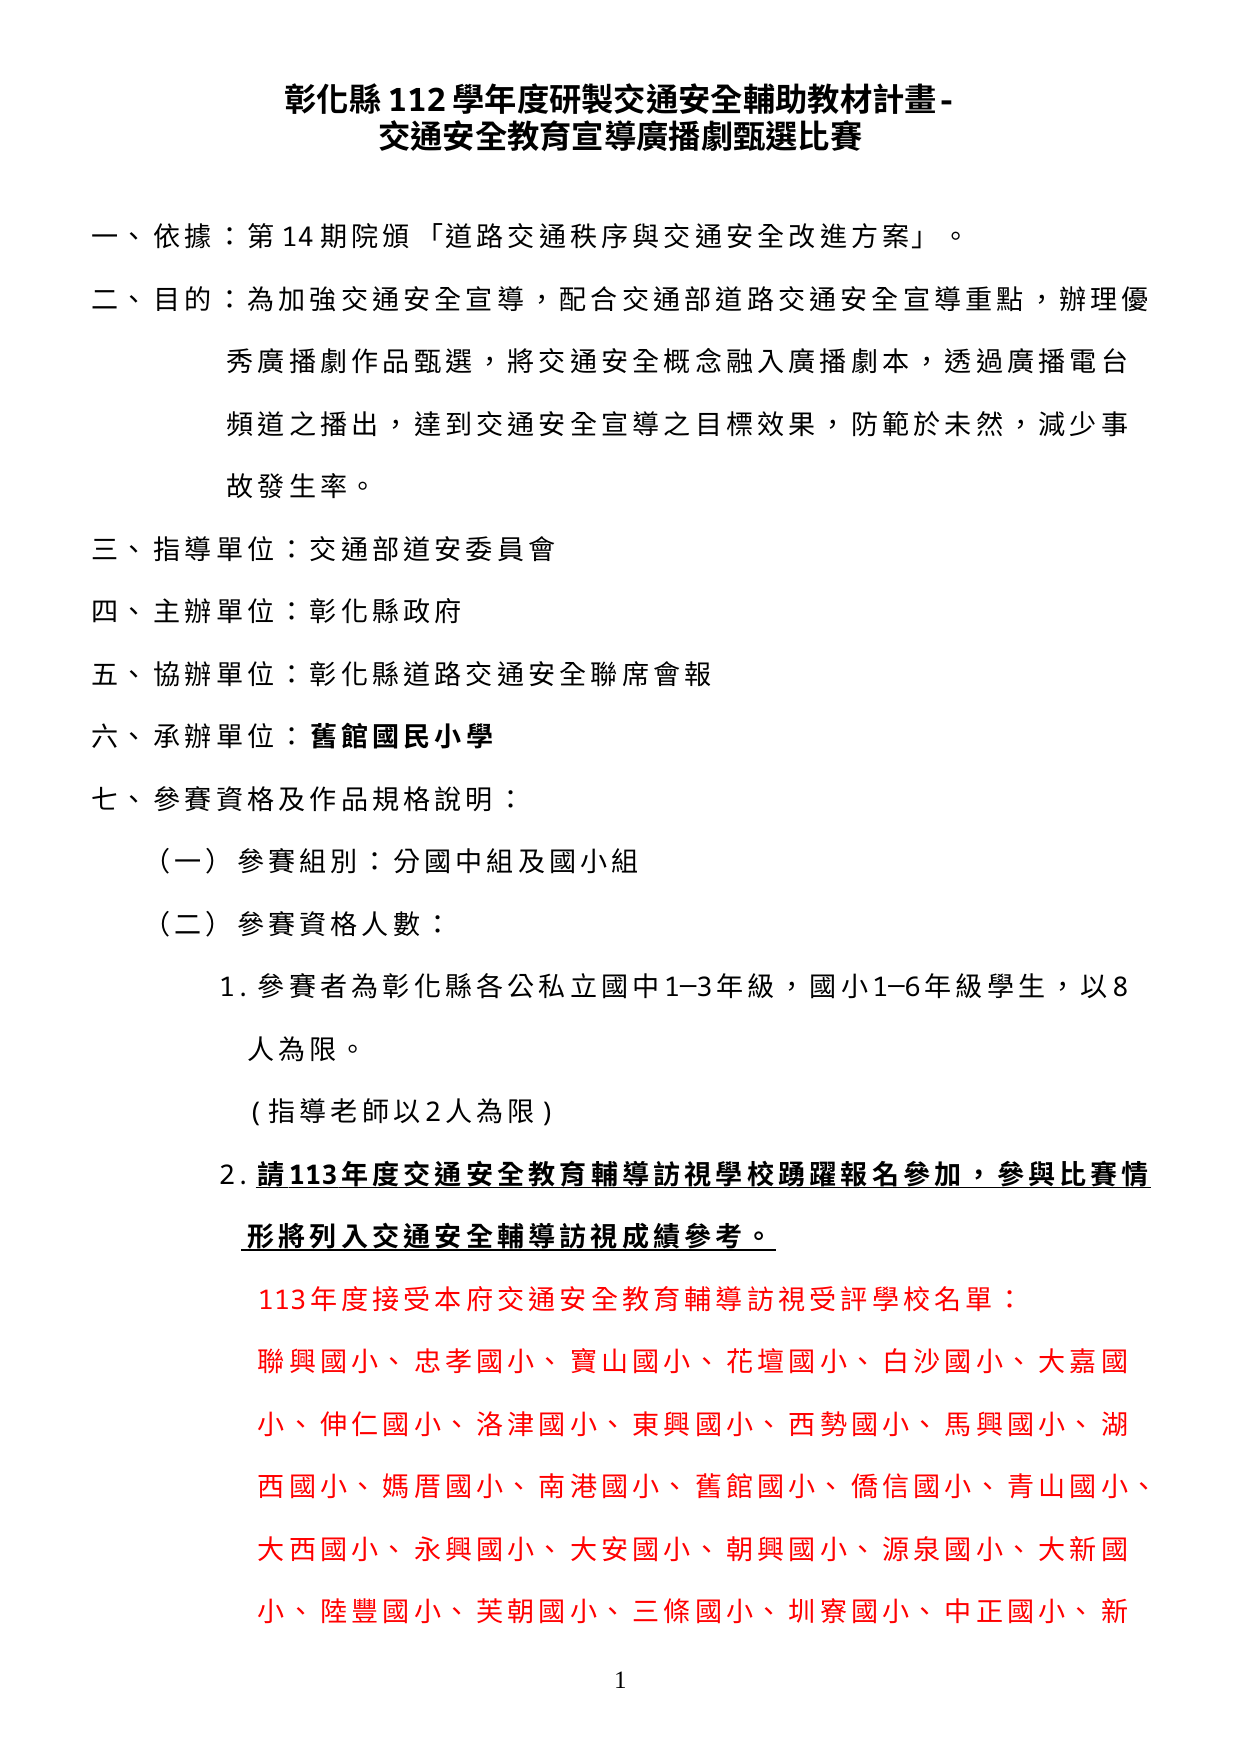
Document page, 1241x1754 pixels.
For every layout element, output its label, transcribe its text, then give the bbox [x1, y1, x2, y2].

text 113年度接受本府交通安全教育輔導訪視受評學校名單： 聯興國小、忠孝國小、寶山國小、花壇國小、白沙國小、大嘉國小、伸仁國小、洛津國小、東興國小、西勢國小、馬興國小、湖西國小、媽厝國小、南港國小、舊館國小、僑信國小、青山國小、大西國小、永興國小、大安國小、朝興國小、源泉國小、大新國小、陸豐國小、芙朝國小、三條國小、圳寮國小、中正國小、新生國小、西港國小、民靖國小、王功國小、彰安國中、芬園國中、線西國中、秀水國中、埔鹽國中、大同國中、二水國中、溪陽國中、原斗國中小。 [251, 1256, 1151, 1631]
text 一、依據：第14期院頒「道路交通秩序與交通安全改進方案」。 [89, 193, 1151, 256]
text 五、協辦單位：彰化縣道路交通安全聯席會報 [89, 631, 1151, 693]
text 七、參賽資格及作品規格說明： [89, 756, 1151, 818]
text （二）參賽資格人數： [139, 881, 1151, 943]
text 1.參賽者為彰化縣各公私立國中1─3年級，國小1─6年級學生，以8人為限。 (指導老師以2人為限) [214, 943, 1151, 1131]
text 彰化縣112學年度研製交通安全輔助教材計畫- [89, 81, 1151, 118]
text 六、承辦單位：舊館國民小學 [89, 693, 1151, 756]
text 二、目的：為加強交通安全宣導，配合交通部道路交通安全宣導重點，辦理優秀廣播劇作品甄選，將交通安全概念融入廣播劇本，透過廣播電台頻道之播出，達到交通安全宣導之目標效果，防範於未然，減少事故發生率。 [89, 256, 1151, 506]
text （一）參賽組別：分國中組及國小組 [139, 818, 1151, 881]
text 三、指導單位：交通部道安委員會 [89, 506, 1151, 568]
text 四、主辦單位：彰化縣政府 [89, 568, 1151, 631]
text 交通安全教育宣導廣播劇甄選比賽 [89, 118, 1151, 156]
text 2.請113年度交通安全教育輔導訪視學校踴躍報名參加，參與比賽情形將列入交通安全輔導訪視成績參考。 [214, 1131, 1151, 1256]
